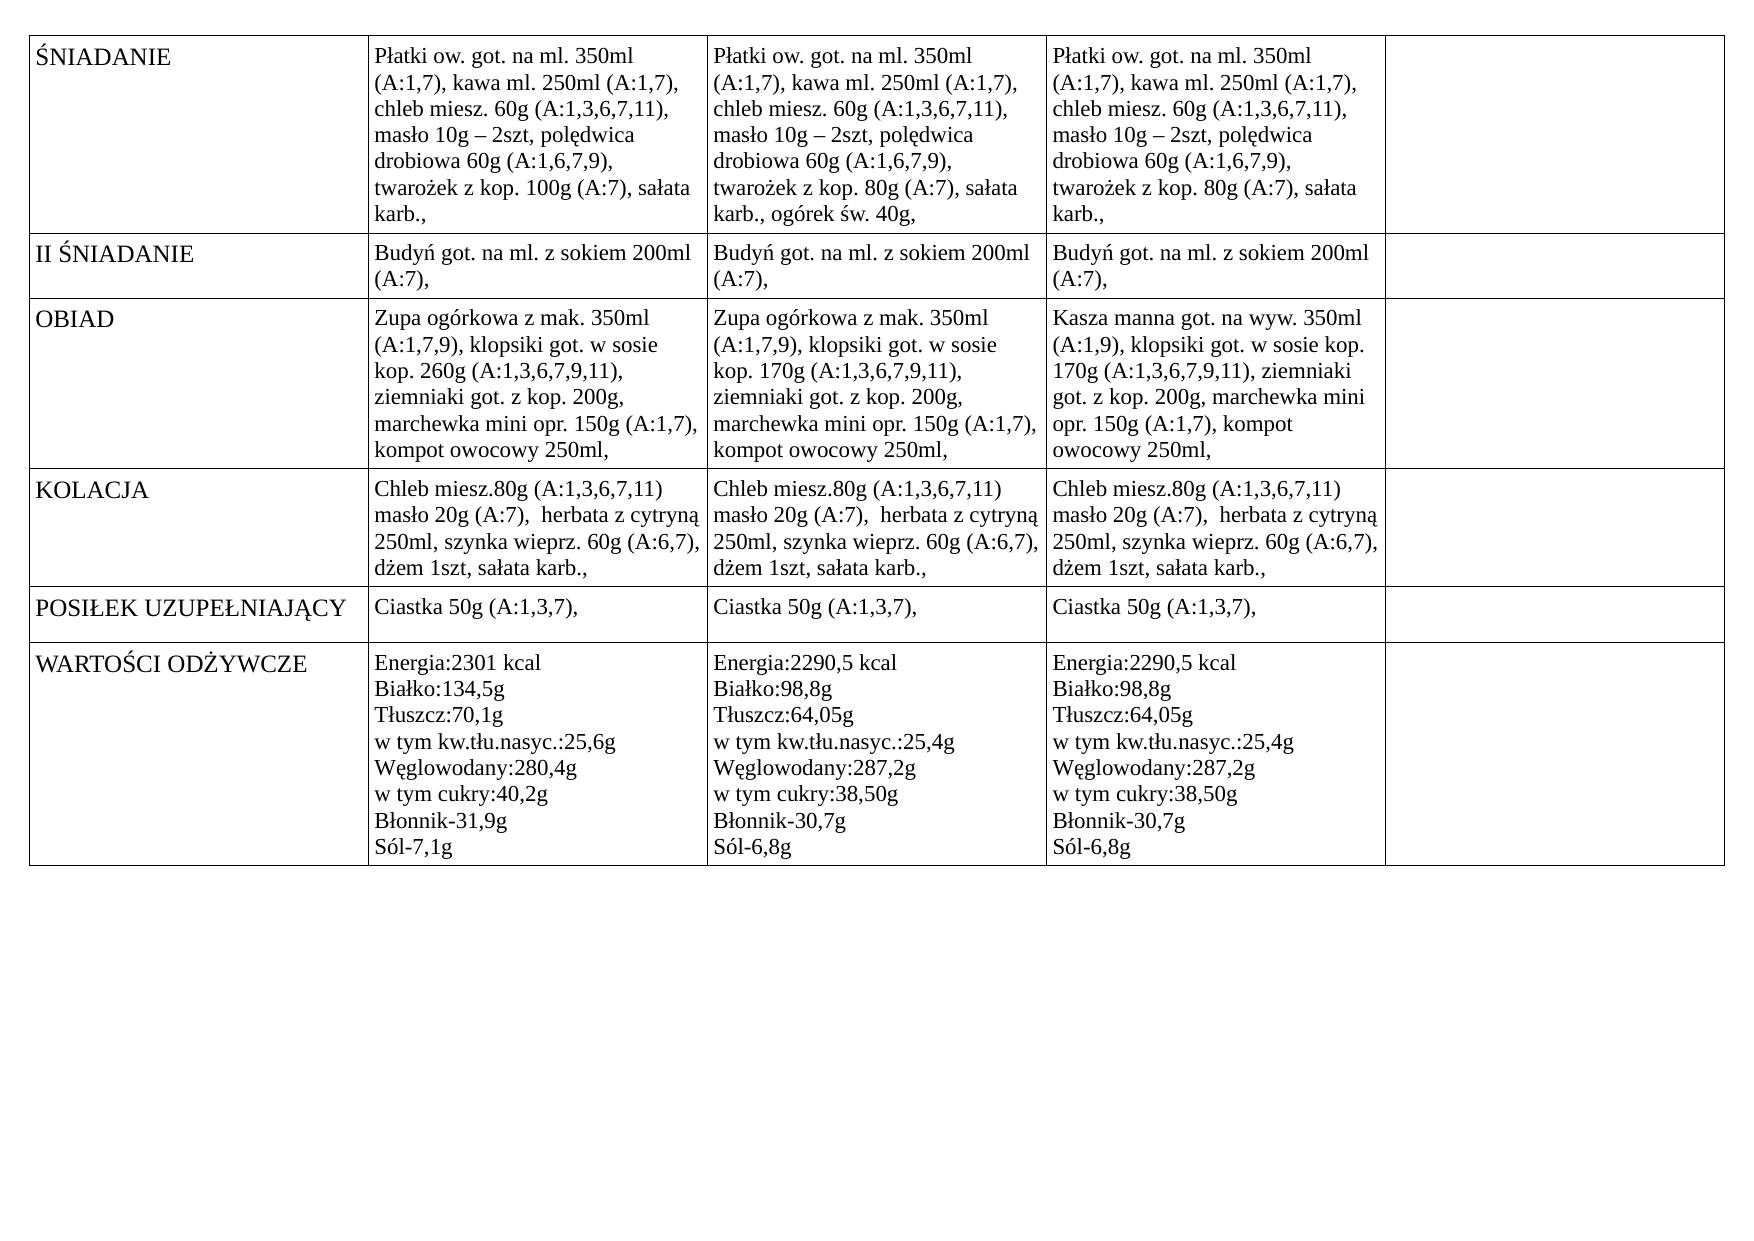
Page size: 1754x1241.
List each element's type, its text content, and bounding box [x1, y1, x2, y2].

table_cell Budyń got. na ml. z sokiem 200ml (A:7), [1047, 234, 1385, 298]
table_cell WARTOŚCI ODŻYWCZE [30, 643, 368, 865]
table_cell Chleb miesz.80g (A:1,3,6,7,11) masło 20g (A:7), herbata z cytryną 250ml, szynka wieprz. 60g (A:6,7), dżem 1szt, sałata karb., [1047, 469, 1385, 586]
table_cell II ŚNIADANIE [30, 234, 368, 298]
table_cell Ciastka 50g (A:1,3,7), [1047, 587, 1385, 642]
table_cell [1386, 469, 1724, 586]
table_cell KOLACJA [30, 469, 368, 586]
table_cell POSIŁEK UZUPEŁNIAJĄCY [30, 587, 368, 642]
table_cell ŚNIADANIE [30, 36, 368, 232]
table_cell [1386, 643, 1724, 865]
table_cell [1386, 587, 1724, 642]
table_cell Chleb miesz.80g (A:1,3,6,7,11) masło 20g (A:7), herbata z cytryną 250ml, szynka wieprz. 60g (A:6,7), dżem 1szt, sałata karb., [369, 469, 707, 586]
table_cell Zupa ogórkowa z mak. 350ml (A:1,7,9), klopsiki got. w sosie kop. 260g (A:1,3,6,7,9,11), ziemniaki got. z kop. 200g, marchewka mini opr. 150g (A:1,7), kompot owocowy 250ml, [369, 299, 707, 468]
table_cell Energia:2301 kcal Białko:134,5g Tłuszcz:70,1g w tym kw.tłu.nasyc.:25,6g Węglowodany:280,4g w tym cukry:40,2g Błonnik-31,9g Sól-7,1g [369, 643, 707, 865]
table_cell Płatki ow. got. na ml. 350ml (A:1,7), kawa ml. 250ml (A:1,7), chleb miesz. 60g (A:1,3,6,7,11), masło 10g – 2szt, polędwica drobiowa 60g (A:1,6,7,9), twarożek z kop. 80g (A:7), sałata karb., ogórek św. 40g, [708, 36, 1046, 232]
table_cell Zupa ogórkowa z mak. 350ml (A:1,7,9), klopsiki got. w sosie kop. 170g (A:1,3,6,7,9,11), ziemniaki got. z kop. 200g, marchewka mini opr. 150g (A:1,7), kompot owocowy 250ml, [708, 299, 1046, 468]
table_cell Płatki ow. got. na ml. 350ml (A:1,7), kawa ml. 250ml (A:1,7), chleb miesz. 60g (A:1,3,6,7,11), masło 10g – 2szt, polędwica drobiowa 60g (A:1,6,7,9), twarożek z kop. 80g (A:7), sałata karb., [1047, 36, 1385, 232]
table_cell Płatki ow. got. na ml. 350ml (A:1,7), kawa ml. 250ml (A:1,7), chleb miesz. 60g (A:1,3,6,7,11), masło 10g – 2szt, polędwica drobiowa 60g (A:1,6,7,9), twarożek z kop. 100g (A:7), sałata karb., [369, 36, 707, 232]
table_cell [1386, 234, 1724, 298]
table_cell Kasza manna got. na wyw. 350ml (A:1,9), klopsiki got. w sosie kop. 170g (A:1,3,6,7,9,11), ziemniaki got. z kop. 200g, marchewka mini opr. 150g (A:1,7), kompot owocowy 250ml, [1047, 299, 1385, 468]
table_cell Energia:2290,5 kcal Białko:98,8g Tłuszcz:64,05g w tym kw.tłu.nasyc.:25,4g Węglowodany:287,2g w tym cukry:38,50g Błonnik-30,7g Sól-6,8g [1047, 643, 1385, 865]
table_cell Ciastka 50g (A:1,3,7), [708, 587, 1046, 642]
table_cell [1386, 299, 1724, 468]
table_cell Energia:2290,5 kcal Białko:98,8g Tłuszcz:64,05g w tym kw.tłu.nasyc.:25,4g Węglowodany:287,2g w tym cukry:38,50g Błonnik-30,7g Sól-6,8g [708, 643, 1046, 865]
table_cell Budyń got. na ml. z sokiem 200ml (A:7), [369, 234, 707, 298]
table_cell Budyń got. na ml. z sokiem 200ml (A:7), [708, 234, 1046, 298]
table_cell Chleb miesz.80g (A:1,3,6,7,11) masło 20g (A:7), herbata z cytryną 250ml, szynka wieprz. 60g (A:6,7), dżem 1szt, sałata karb., [708, 469, 1046, 586]
table_cell OBIAD [30, 299, 368, 468]
table_cell [1386, 36, 1724, 232]
table_cell Ciastka 50g (A:1,3,7), [369, 587, 707, 642]
